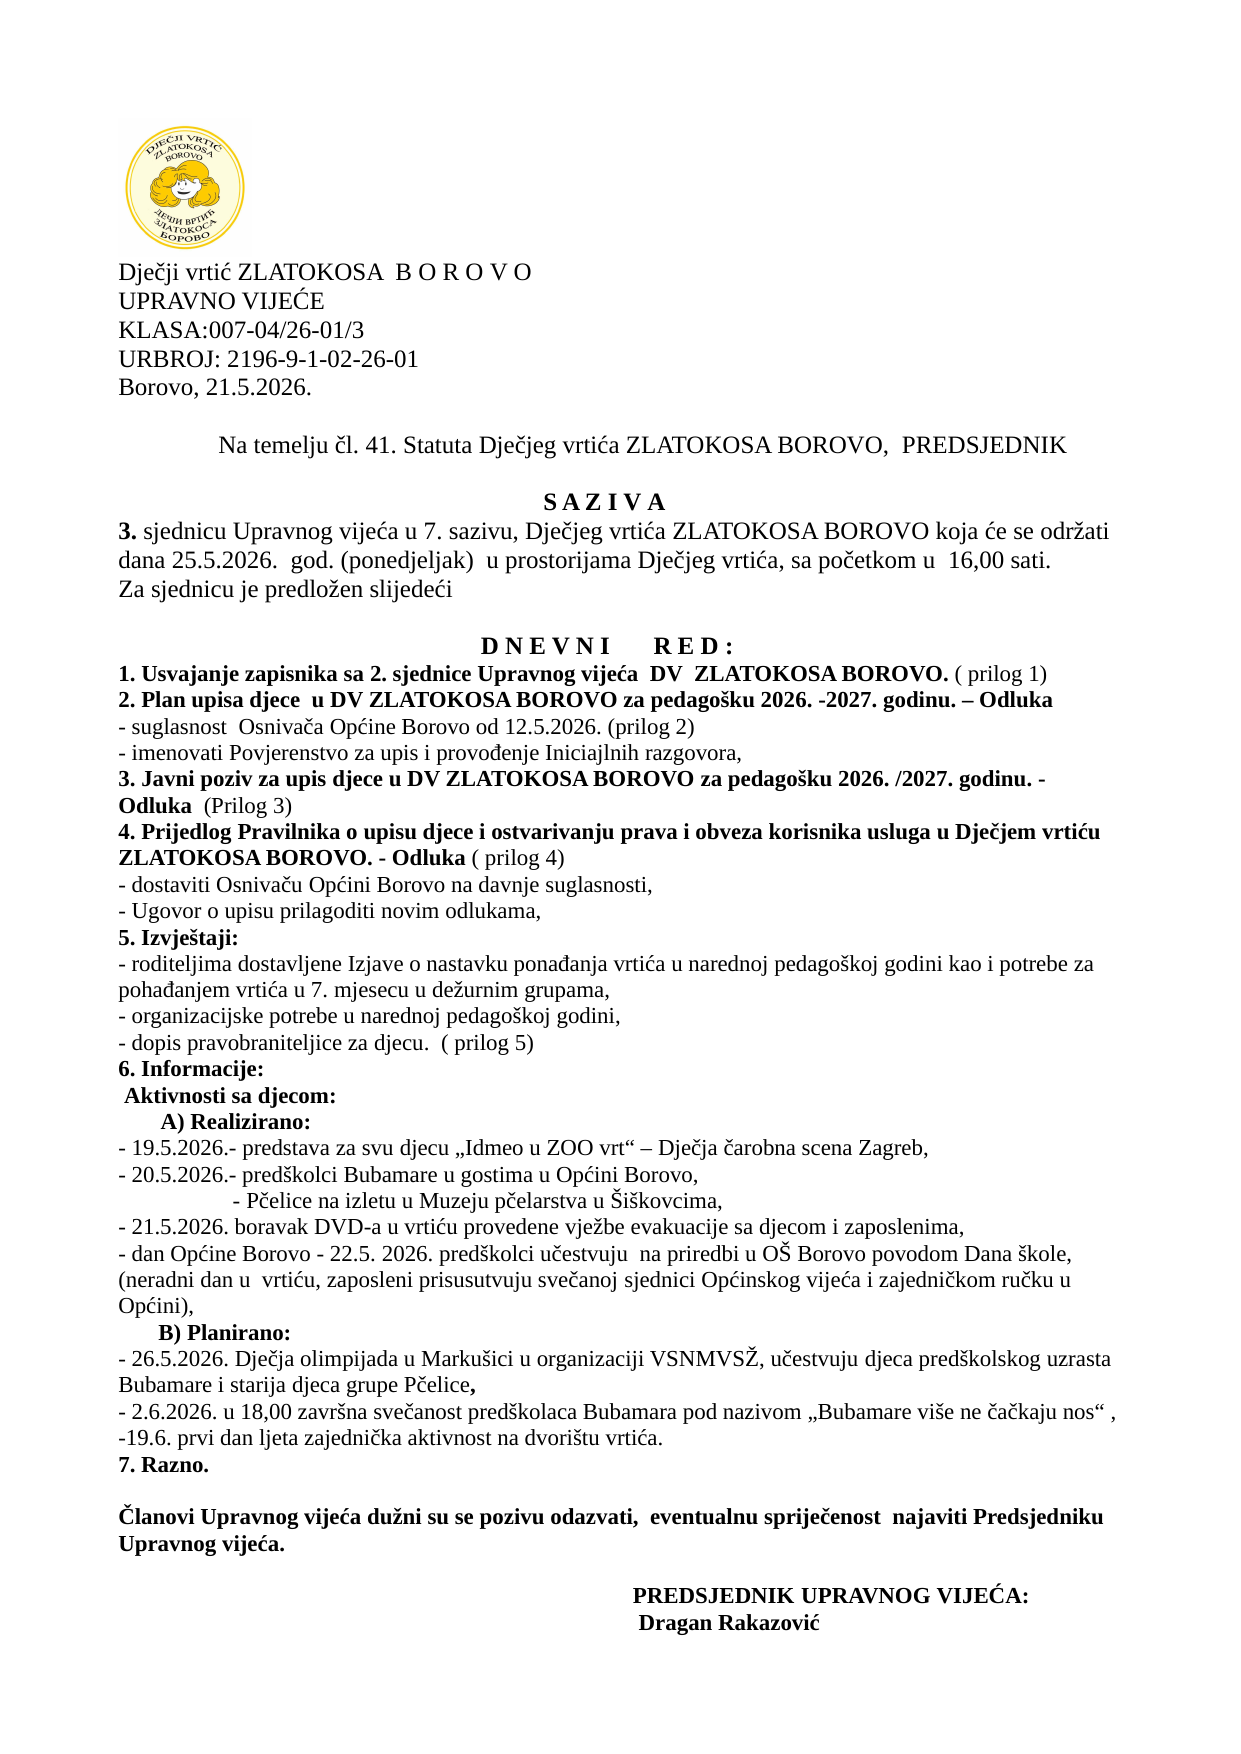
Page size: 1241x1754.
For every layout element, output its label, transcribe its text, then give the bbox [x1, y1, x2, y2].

text 6. Informacije: [118, 1055, 1122, 1082]
text Članovi Upravnog vijeća dužni su se pozivu odazvati, eventualnu spriječenost najaviti Predsjedniku Upravnog vijeća. [118, 1503, 1122, 1556]
text - 2.6.2026. u 18,00 završna svečanost predškolaca Bubamara pod nazivom „Bubamare više ne čačkaju nos“ , [118, 1398, 1122, 1424]
text B) Planirano: [118, 1319, 1122, 1345]
text S A Z I V A [118, 487, 1122, 516]
text 5. Izvještaji: [118, 923, 1122, 950]
text Za sjednicu je predložen slijedeći [118, 574, 1122, 602]
text - suglasnost Osnivača Općine Borovo od 12.5.2026. (prilog 2) [118, 713, 1122, 739]
text Dragan Rakazović [118, 1609, 1122, 1635]
text 7. Razno. [118, 1451, 1122, 1477]
text - 19.5.2026.- predstava za svu djecu „Idmeo u ZOO vrt“ – Dječja čarobna scena Zagreb, [118, 1134, 1122, 1161]
list Usvajanje zapisnika sa 2. sjednice Upravnog vijeća DV ZLATOKOSA BOROVO. ( prilog 1) [118, 660, 1122, 686]
text Dječji vrtić ZLATOKOSA B O R O V O [118, 257, 1122, 286]
text - dostaviti Osnivaču Općini Borovo na davnje suglasnosti, [118, 871, 1122, 897]
text - 21.5.2026. boravak DVD-a u vrtiću provedene vježbe evakuacije sa djecom i zaposlenima, [118, 1213, 1122, 1240]
text 3. sjednicu Upravnog vijeća u 7. sazivu, Dječjeg vrtića ZLATOKOSA BOROVO koja će se održati dana 25.5.2026. god. (ponedjeljak) u prostorijama Dječjeg vrtića, sa početkom u 16,00 sati. [118, 516, 1122, 574]
text URBROJ: 2196-9-1-02-26-01 [118, 344, 1122, 372]
text - dan Općine Borovo - 22.5. 2026. predškolci učestvuju na priredbi u OŠ Borovo povodom Dana škole, (neradni dan u vrtiću, zaposleni prisusutvuju svečanoj sjednici Općinskog vijeća i zajedničkom ručku u Općini), [118, 1240, 1122, 1319]
text - imenovati Povjerenstvo za upis i provođenje Iniciajlnih razgovora, [118, 739, 1122, 765]
text D N E V N I R E D : [118, 631, 1122, 660]
text - 20.5.2026.- predškolci Bubamare u gostima u Općini Borovo, [118, 1161, 1122, 1187]
text Aktivnosti sa djecom: [118, 1082, 1122, 1108]
text 3. Javni poziv za upis djece u DV ZLATOKOSA BOROVO za pedagošku 2026. /2027. godinu. - Odluka (Prilog 3) [118, 765, 1122, 818]
text - 26.5.2026. Dječja olimpijada u Markušici u organizaciji VSNMVSŽ, učestvuju djeca predškolskog uzrasta Bubamare i starija djeca grupe Pčelice, [118, 1345, 1122, 1398]
text - Ugovor o upisu prilagoditi novim odlukama, [118, 897, 1122, 923]
text 4. Prijedlog Pravilnika o upisu djece i ostvarivanju prava i obveza korisnika usluga u Dječjem vrtiću ZLATOKOSA BOROVO. - Odluka ( prilog 4) [118, 818, 1122, 871]
picture [118, 118, 252, 257]
text - organizacijske potrebe u narednoj pedagoškoj godini, [118, 1003, 1122, 1029]
text - dopis pravobraniteljice za djecu. ( prilog 5) [118, 1029, 1122, 1055]
text Na temelju čl. 41. Statuta Dječjeg vrtića ZLATOKOSA BOROVO, PREDSJEDNIK [118, 430, 1122, 459]
text KLASA:007-04/26-01/3 [118, 315, 1122, 344]
list Realizirano: [160, 1108, 1122, 1134]
text - roditeljima dostavljene Izjave o nastavku ponađanja vrtića u narednoj pedagoškoj godini kao i potrebe za pohađanjem vrtića u 7. mjesecu u dežurnim grupama, [118, 950, 1122, 1003]
text Borovo, 21.5.2026. [118, 372, 1122, 401]
text - Pčelice na izletu u Muzeju pčelarstva u Šiškovcima, [118, 1187, 1122, 1213]
text PREDSJEDNIK UPRAVNOG VIJEĆA: [118, 1582, 1122, 1609]
text -19.6. prvi dan ljeta zajednička aktivnost na dvorištu vrtića. [118, 1424, 1122, 1451]
text UPRAVNO VIJEĆE [118, 286, 1122, 315]
text 2. Plan upisa djece u DV ZLATOKOSA BOROVO za pedagošku 2026. -2027. godinu. – Odluka [118, 686, 1122, 713]
